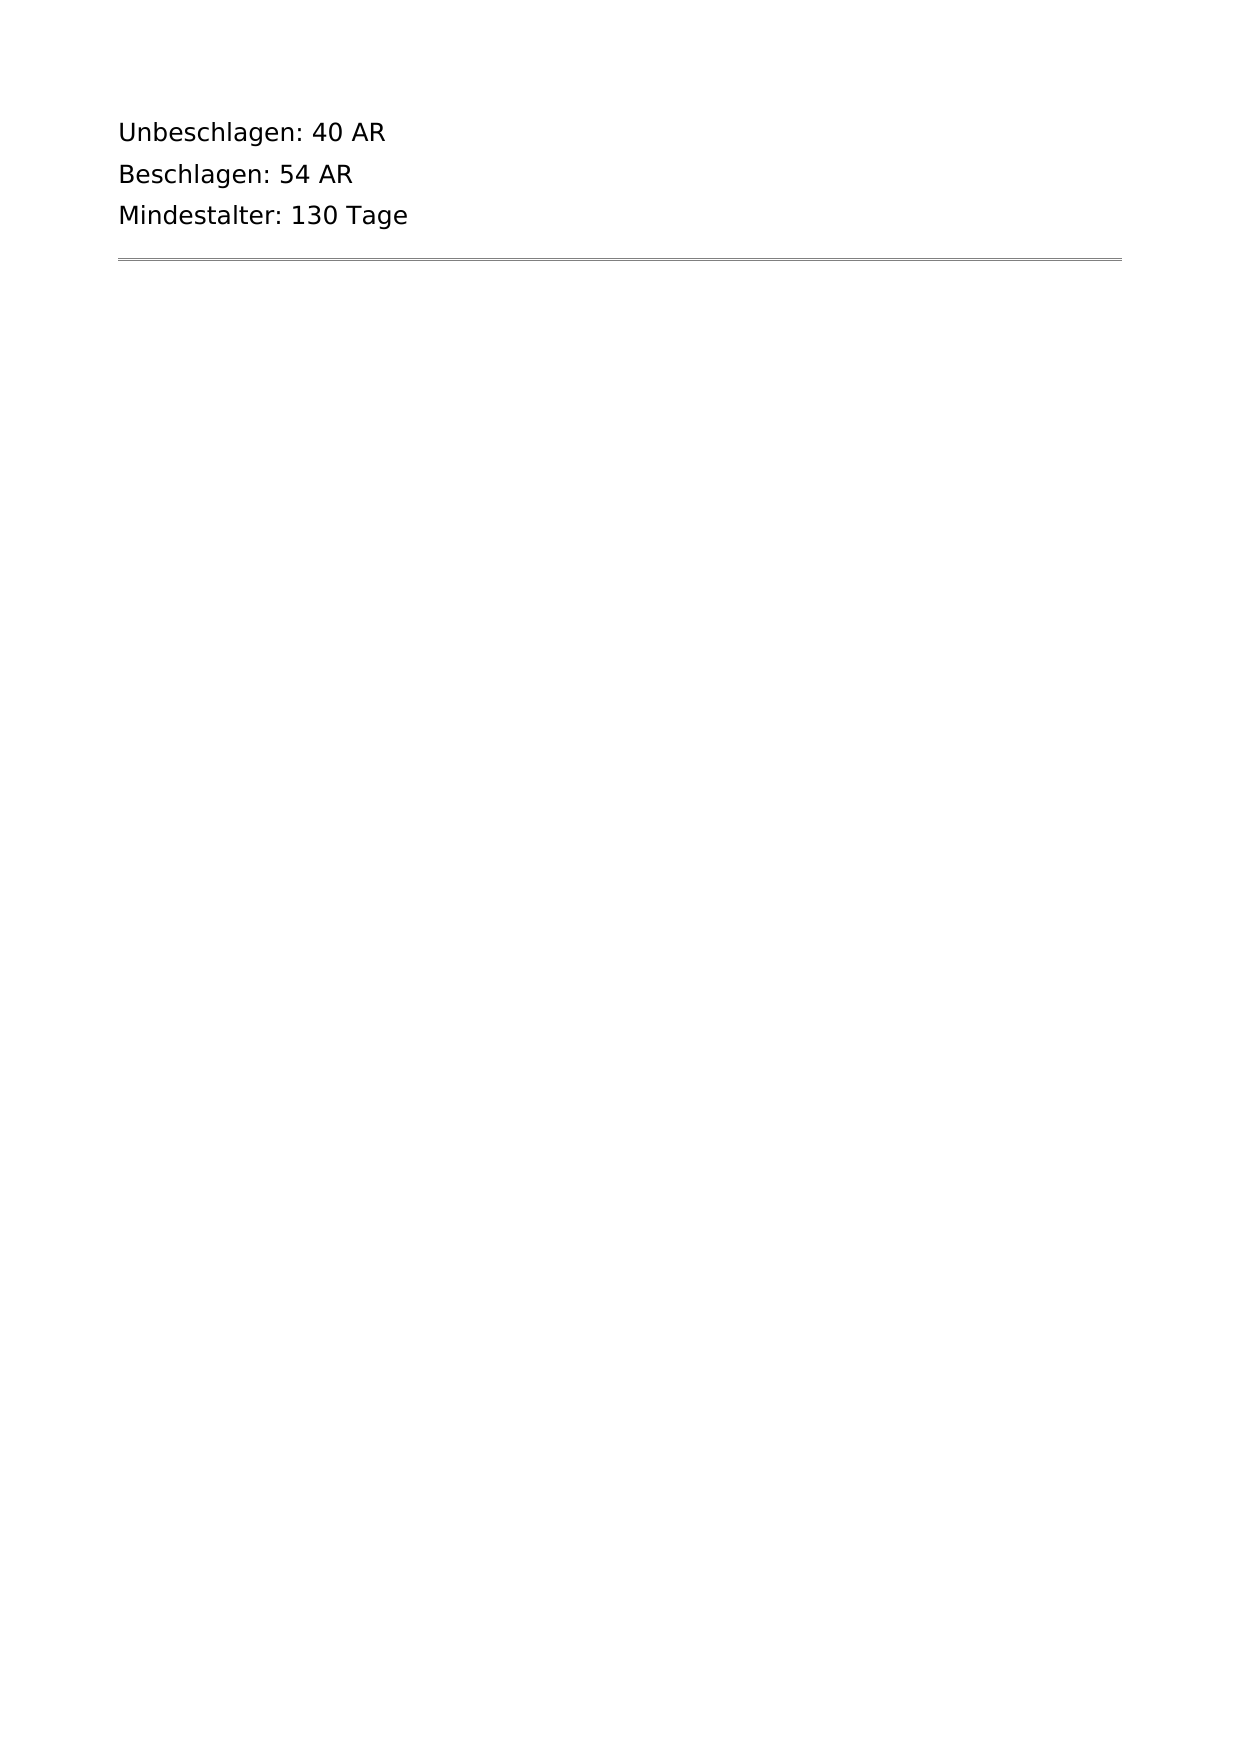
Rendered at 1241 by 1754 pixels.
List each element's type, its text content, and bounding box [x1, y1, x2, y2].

text Beschlagen: 54 AR [118, 160, 1122, 189]
text Unbeschlagen: 40 AR [118, 118, 1122, 147]
text Mindestalter: 130 Tage [118, 201, 1122, 231]
